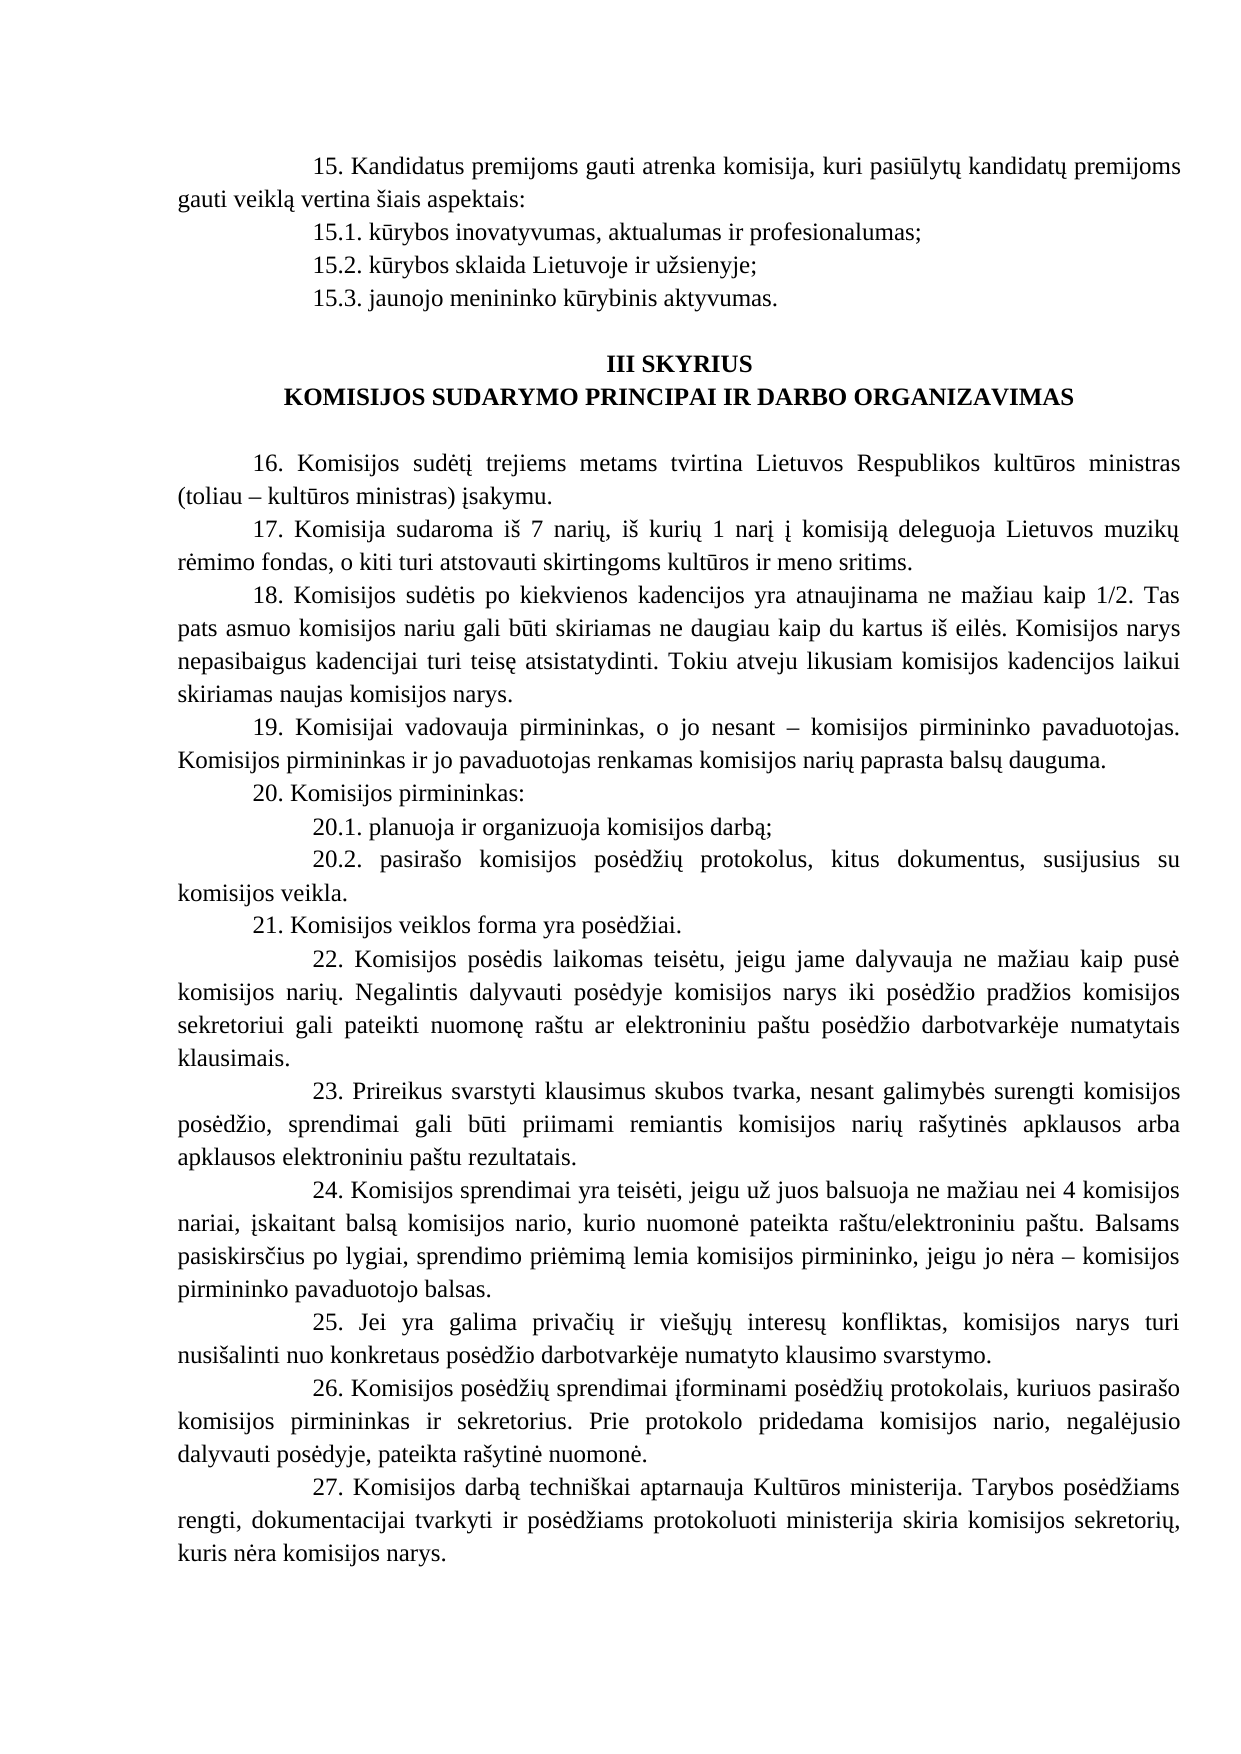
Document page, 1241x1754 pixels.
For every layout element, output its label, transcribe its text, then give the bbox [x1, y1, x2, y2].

text 17. Komisija sudaroma iš 7 narių, iš kurių 1 narį į komisiją deleguoja Lietuvos muzikų rėmimo fondas, o kiti turi atstovauti skirtingoms kultūros ir meno sritims. [177, 514, 1181, 576]
text KOMISIJOS SUDARYMO PRINCIPAI IR DARBO ORGANIZAVIMAS [177, 382, 1181, 411]
text 19. Komisijai vadovauja pirmininkas, o jo nesant – komisijos pirmininko pavaduotojas. Komisijos pirmininkas ir jo pavaduotojas renkamas komisijos narių paprasta balsų dauguma. [177, 712, 1181, 774]
text 20. Komisijos pirmininkas: [177, 778, 1181, 807]
text 15. Kandidatus premijoms gauti atrenka komisija, kuri pasiūlytų kandidatų premijoms gauti veiklą vertina šiais aspektais: [177, 151, 1181, 213]
text 21. Komisijos veiklos forma yra posėdžiai. [177, 911, 1181, 939]
text 15.1. kūrybos inovatyvumas, aktualumas ir profesionalumas; [177, 217, 1181, 246]
text 26. Komisijos posėdžių sprendimai įforminami posėdžių protokolais, kuriuos pasirašo komisijos pirmininkas ir sekretorius. Prie protokolo pridedama komisijos nario, negalėjusio dalyvauti posėdyje, pateikta rašytinė nuomonė. [177, 1373, 1181, 1468]
text 25. Jei yra galima privačių ir viešųjų interesų konfliktas, komisijos narys turi nusišalinti nuo konkretaus posėdžio darbotvarkėje numatyto klausimo svarstymo. [177, 1307, 1181, 1369]
text 24. Komisijos sprendimai yra teisėti, jeigu už juos balsuoja ne mažiau nei 4 komisijos nariai, įskaitant balsą komisijos nario, kurio nuomonė pateikta raštu/elektroniniu paštu. Balsams pasiskirsčius po lygiai, sprendimo priėmimą lemia komisijos pirmininko, jeigu jo nėra – komisijos pirmininko pavaduotojo balsas. [177, 1175, 1181, 1303]
text 15.3. jaunojo menininko kūrybinis aktyvumas. [177, 283, 1181, 312]
text 16. Komisijos sudėtį trejiems metams tvirtina Lietuvos Respublikos kultūros ministras (toliau – kultūros ministras) įsakymu. [177, 448, 1181, 510]
text 18. Komisijos sudėtis po kiekvienos kadencijos yra atnaujinama ne mažiau kaip 1/2. Tas pats asmuo komisijos nariu gali būti skiriamas ne daugiau kaip du kartus iš eilės. Komisijos narys nepasibaigus kadencijai turi teisę atsistatydinti. Tokiu atveju likusiam komisijos kadencijos laikui skiriamas naujas komisijos narys. [177, 580, 1181, 708]
text III SKYRIUS [177, 349, 1181, 378]
text 23. Prireikus svarstyti klausimus skubos tvarka, nesant galimybės surengti komisijos posėdžio, sprendimai gali būti priimami remiantis komisijos narių rašytinės apklausos arba apklausos elektroniniu paštu rezultatais. [177, 1076, 1181, 1171]
text 15.2. kūrybos sklaida Lietuvoje ir užsienyje; [177, 250, 1181, 279]
text 27. Komisijos darbą techniškai aptarnauja Kultūros ministerija. Tarybos posėdžiams rengti, dokumentacijai tvarkyti ir posėdžiams protokoluoti ministerija skiria komisijos sekretorių, kuris nėra komisijos narys. [177, 1472, 1181, 1567]
text 20.2. pasirašo komisijos posėdžių protokolus, kitus dokumentus, susijusius su komisijos veikla. [177, 844, 1181, 906]
text 22. Komisijos posėdis laikomas teisėtu, jeigu jame dalyvauja ne mažiau kaip pusė komisijos narių. Negalintis dalyvauti posėdyje komisijos narys iki posėdžio pradžios komisijos sekretoriui gali pateikti nuomonę raštu ar elektroniniu paštu posėdžio darbotvarkėje numatytais klausimais. [177, 944, 1181, 1071]
text 20.1. planuoja ir organizuoja komisijos darbą; [177, 812, 1181, 840]
